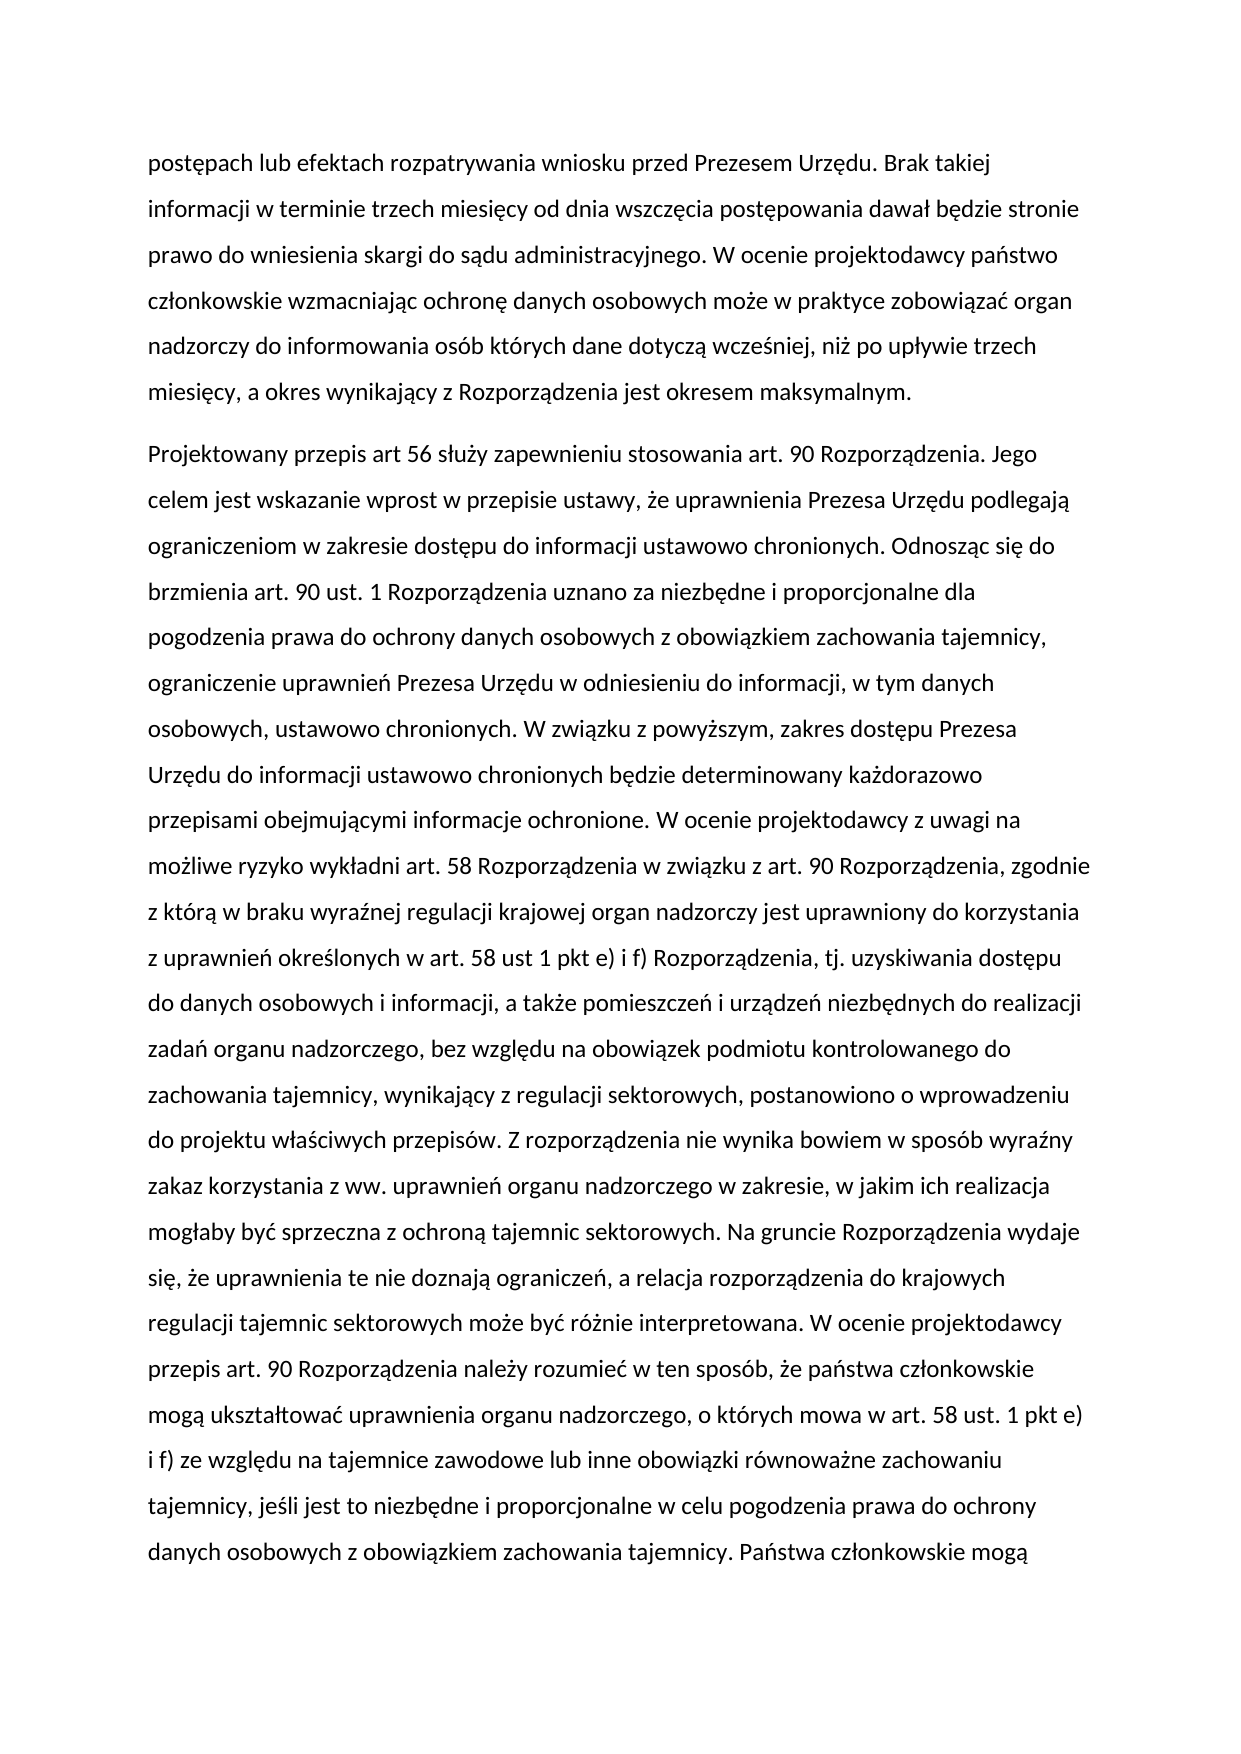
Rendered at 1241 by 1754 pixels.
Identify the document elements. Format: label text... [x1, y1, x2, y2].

text postępach lub efektach rozpatrywania wniosku przed Prezesem Urzędu. Brak takiej informacji w terminie trzech miesięcy od dnia wszczęcia postępowania dawał będzie stronie prawo do wniesienia skargi do sądu administracyjnego. W ocenie projektodawcy państwo członkowskie wzmacniając ochronę danych osobowych może w praktyce zobowiązać organ nadzorczy do informowania osób których dane dotyczą wcześniej, niż po upływie trzech miesięcy, a okres wynikający z Rozporządzenia jest okresem maksymalnym. [148, 148, 1093, 407]
text Projektowany przepis art 56 służy zapewnieniu stosowania art. 90 Rozporządzenia. Jego celem jest wskazanie wprost w przepisie ustawy, że uprawnienia Prezesa Urzędu podlegają ograniczeniom w zakresie dostępu do informacji ustawowo chronionych. Odnosząc się do brzmienia art. 90 ust. 1 Rozporządzenia uznano za niezbędne i proporcjonalne dla pogodzenia prawa do ochrony danych osobowych z obowiązkiem zachowania tajemnicy, ograniczenie uprawnień Prezesa Urzędu w odniesieniu do informacji, w tym danych osobowych, ustawowo chronionych. W związku z powyższym, zakres dostępu Prezesa Urzędu do informacji ustawowo chronionych będzie determinowany każdorazowo przepisami obejmującymi informacje ochronione. W ocenie projektodawcy z uwagi na możliwe ryzyko wykładni art. 58 Rozporządzenia w związku z art. 90 Rozporządzenia, zgodnie z którą w braku wyraźnej regulacji krajowej organ nadzorczy jest uprawniony do korzystania z uprawnień określonych w art. 58 ust 1 pkt e) i f) Rozporządzenia, tj. uzyskiwania dostępu do danych osobowych i informacji, a także pomieszczeń i urządzeń niezbędnych do realizacji zadań organu nadzorczego, bez względu na obowiązek podmiotu kontrolowanego do zachowania tajemnicy, wynikający z regulacji sektorowych, postanowiono o wprowadzeniu do projektu właściwych przepisów. Z rozporządzenia nie wynika bowiem w sposób wyraźny zakaz korzystania z ww. uprawnień organu nadzorczego w zakresie, w jakim ich realizacja mogłaby być sprzeczna z ochroną tajemnic sektorowych. Na gruncie Rozporządzenia wydaje się, że uprawnienia te nie doznają ograniczeń, a relacja rozporządzenia do krajowych regulacji tajemnic sektorowych może być różnie interpretowana. W ocenie projektodawcy przepis art. 90 Rozporządzenia należy rozumieć w ten sposób, że państwa członkowskie mogą ukształtować uprawnienia organu nadzorczego, o których mowa w art. 58 ust. 1 pkt e) i f) ze względu na tajemnice zawodowe lub inne obowiązki równoważne zachowaniu tajemnicy, jeśli jest to niezbędne i proporcjonalne w celu pogodzenia prawa do ochrony danych osobowych z obowiązkiem zachowania tajemnicy. Państwa członkowskie mogą [148, 439, 1093, 1567]
